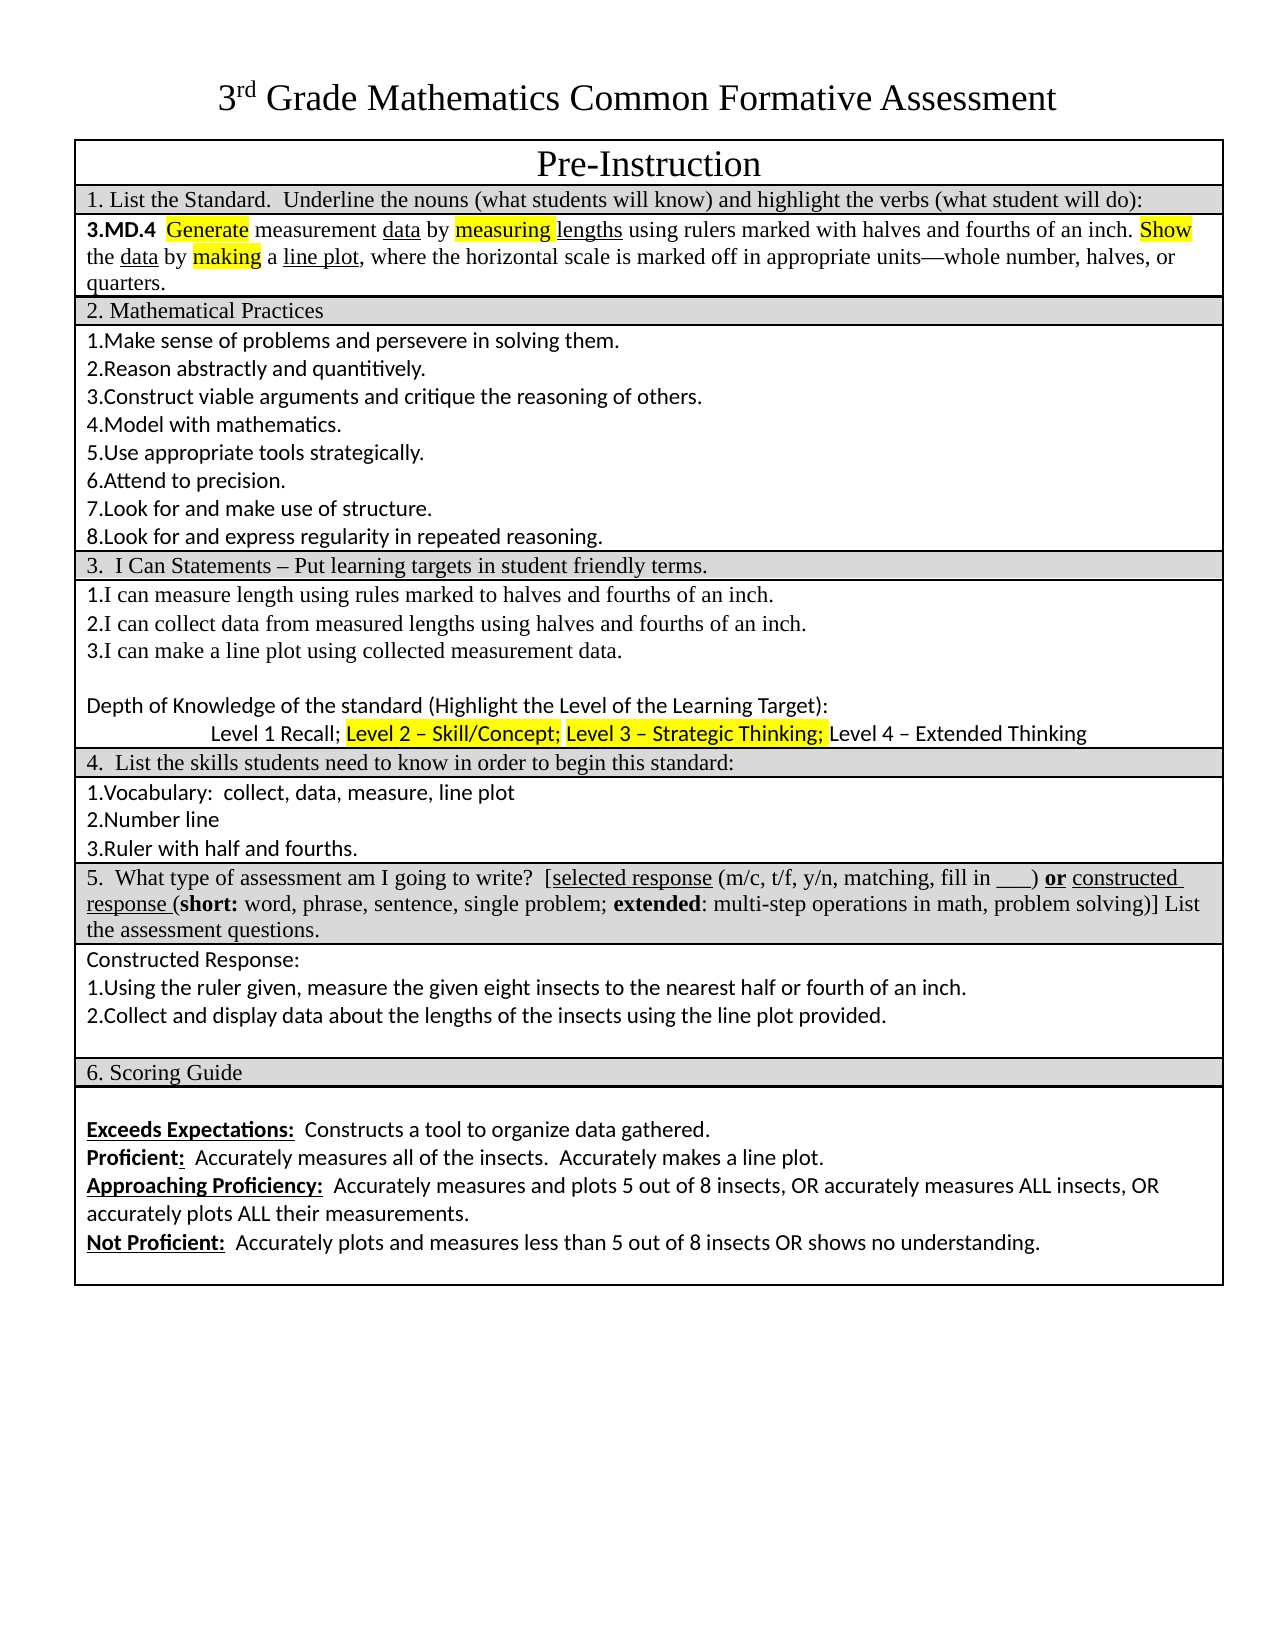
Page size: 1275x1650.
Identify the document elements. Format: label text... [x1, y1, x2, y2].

table_cell 5. What type of assessment am I going to write? [selected response (m/c, t/f, y/n, matching, fill in ___) or constructed response (short: word, phrase, sentence, single problem; extended: multi-step operations in math, problem solving)] List the assessment questions. [76, 864, 1222, 943]
table_cell 3. I Can Statements – Put learning targets in student friendly terms. [76, 552, 1222, 578]
table_cell Constructed Response: Using the ruler given, measure the given eight insects to the nearest half or fourth of an inch. Collect and display data about the lengths of the insects using the line plot provided. [76, 945, 1222, 1057]
table_cell Make sense of problems and persevere in solving them. Reason abstractly and quantitively. Construct viable arguments and critique the reasoning of others. Model with mathematics. Use appropriate tools strategically. Attend to precision. Look for and make use of structure. Look for and express regularity in repeated reasoning. [76, 326, 1222, 550]
table_cell 4. List the skills students need to know in order to begin this standard: [76, 749, 1222, 776]
table_cell 3.MD.4 Generate measurement data by measuring lengths using rulers marked with halves and fourths of an inch. Show the data by making a line plot, where the horizontal scale is marked off in appropriate units—whole number, halves, or quarters. [76, 215, 1222, 295]
table_cell I can measure length using rules marked to halves and fourths of an inch. I can collect data from measured lengths using halves and fourths of an inch. I can make a line plot using collected measurement data. Depth of Knowledge of the standard (Highlight the Level of the Learning Target): Level 1 Recall; Level 2 – Skill/Concept; Level 3 – Strategic Thinking; Level 4 – Extended Thinking [76, 581, 1222, 747]
table_cell 1. List the Standard. Underline the nouns (what students will know) and highlight the verbs (what student will do): [76, 186, 1222, 213]
table_cell 6. Scoring Guide [76, 1059, 1222, 1085]
table_cell Exceeds Expectations: Constructs a tool to organize data gathered. Proficient: Accurately measures all of the insects. Accurately makes a line plot. Approaching Proficiency: Accurately measures and plots 5 out of 8 insects, OR accurately measures ALL insects, OR accurately plots ALL their measurements. Not Proficient: Accurately plots and measures less than 5 out of 8 insects OR shows no understanding. [76, 1088, 1222, 1284]
table_cell Vocabulary: collect, data, measure, line plot Number line Ruler with half and fourths. [76, 778, 1222, 862]
table_header Pre-Instruction [76, 141, 1222, 184]
text 3rd Grade Mathematics Common Formative Assessment [75, 75, 1200, 118]
table_cell 2. Mathematical Practices [76, 298, 1222, 324]
